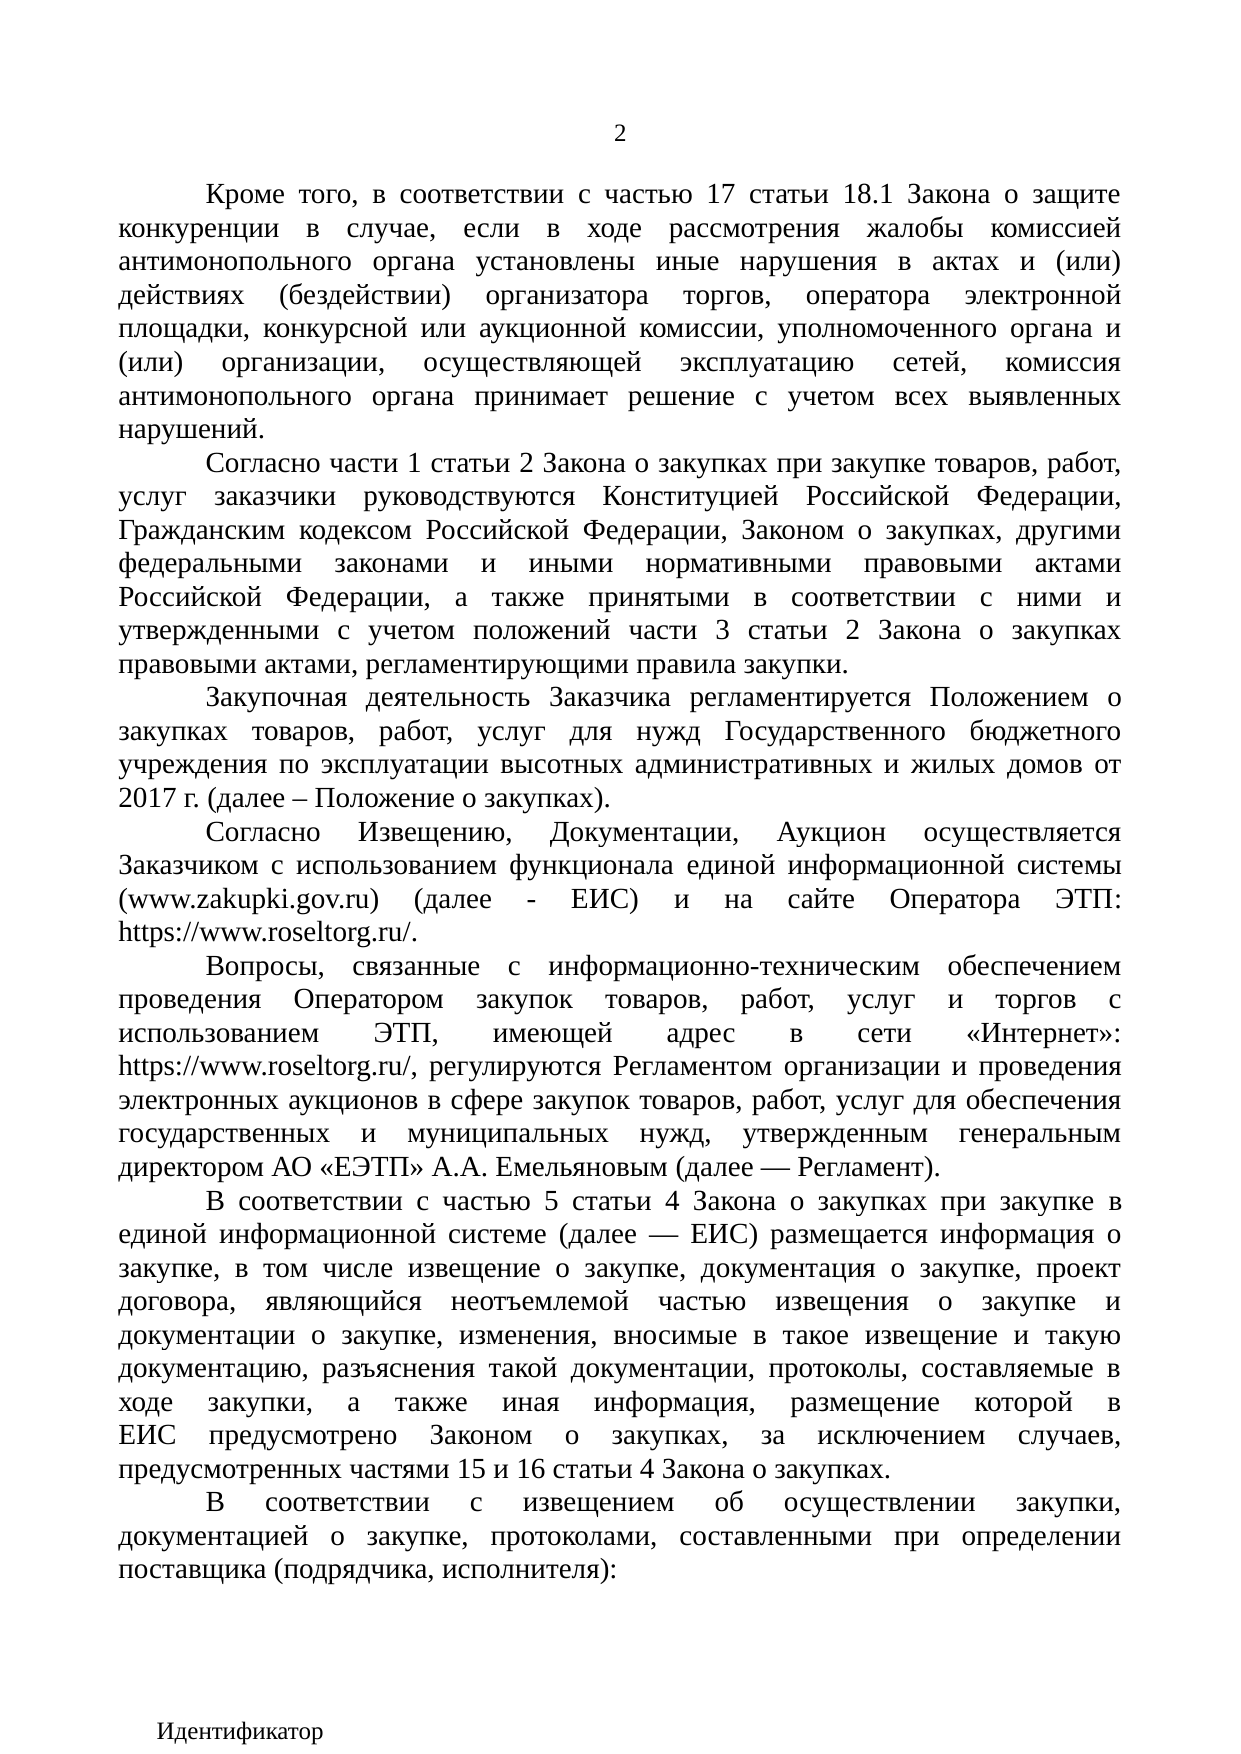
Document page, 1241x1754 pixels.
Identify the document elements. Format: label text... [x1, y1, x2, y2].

text Кроме того, в соответствии с частью 17 статьи 18.1 Закона о защите конкуренции в случае, если в ходе рассмотрения жалобы комиссией антимонопольного органа установлены иные нарушения в актах и (или) действиях (бездействии) организатора торгов, оператора электронной площадки, конкурсной или аукционной комиссии, уполномоченного органа и (или) организации, осуществляющей эксплуатацию сетей, комиссия антимонопольного органа принимает решение с учетом всех выявленных нарушений. [118, 176, 1122, 445]
text Согласно части 1 статьи 2 Закона о закупках при закупке товаров, работ, услуг заказчики руководствуются Конституцией Российской Федерации, Гражданским кодексом Российской Федерации, Законом о закупках, другими федеральными законами и иными нормативными правовыми актами Российской Федерации, а также принятыми в соответствии с ними и утвержденными с учетом положений части 3 статьи 2 Закона о закупках правовыми актами, регламентирующими правила закупки. [118, 445, 1122, 679]
text В соответствии с частью 5 статьи 4 Закона о закупках при закупке в единой информационной системе (далее — ЕИС) размещается информация о закупке, в том числе извещение о закупке, документация о закупке, проект договора, являющийся неотъемлемой частью извещения о закупке и документации о закупке, изменения, вносимые в такое извещение и такую документацию, разъяснения такой документации, протоколы, составляемые в ходе закупки, а также иная информация, размещение которой в ЕИС предусмотрено Законом о закупках, за исключением случаев, предусмотренных частями 15 и 16 статьи 4 Закона о закупках. [118, 1183, 1122, 1484]
text Согласно Извещению, Документации, Аукцион осуществляется Заказчиком с использованием функционала единой информационной системы (www.zakupki.gov.ru) (далее - ЕИС) и на сайте Оператора ЭТП: https://www.roseltorg.ru/. [118, 814, 1122, 948]
text Закупочная деятельность Заказчика регламентируется Положением о закупках товаров, работ, услуг для нужд Государственного бюджетного учреждения по эксплуатации высотных административных и жилых домов от 2017 г. (далее – Положение о закупках). [118, 679, 1122, 814]
text Вопросы, связанные с информационно-техническим обеспечением проведения Оператором закупок товаров, работ, услуг и торгов с использованием ЭТП, имеющей адрес в сети «Интернет»: https://www.roseltorg.ru/, регулируются Регламентом организации и проведения электронных аукционов в сфере закупок товаров, работ, услуг для обеспечения государственных и муниципальных нужд, утвержденным генеральным директором АО «ЕЭТП» А.А. Емельяновым (далее — Регламент). [118, 948, 1122, 1183]
text В соответствии с извещением об осуществлении закупки, документацией о закупке, протоколами, составленными при определении поставщика (подрядчика, исполнителя): [118, 1484, 1122, 1585]
